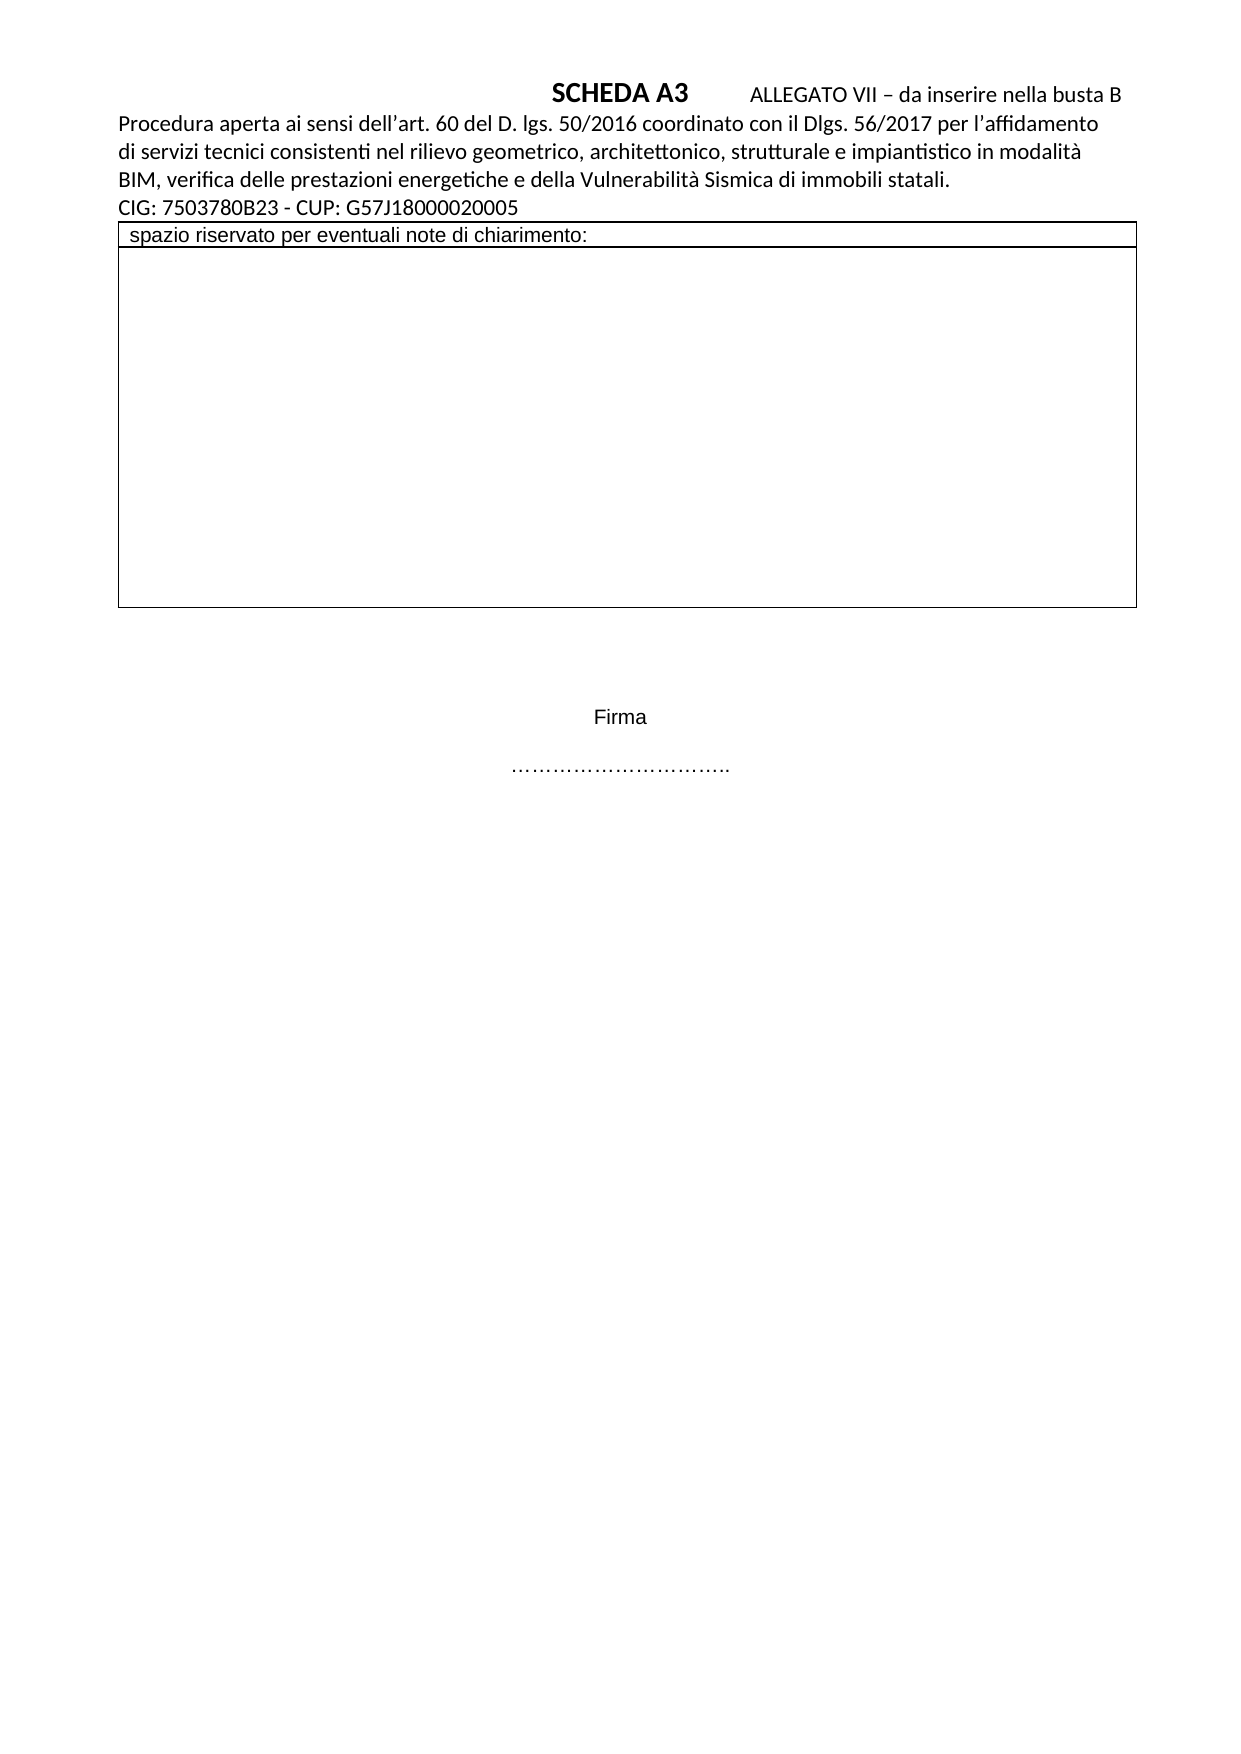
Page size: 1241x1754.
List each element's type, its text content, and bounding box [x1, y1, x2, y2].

table_cell spazio riservato per eventuali note di chiarimento: [119, 223, 1136, 246]
text ………………………….. [118, 753, 1122, 777]
text Firma [118, 704, 1122, 728]
table_cell [119, 248, 1136, 607]
